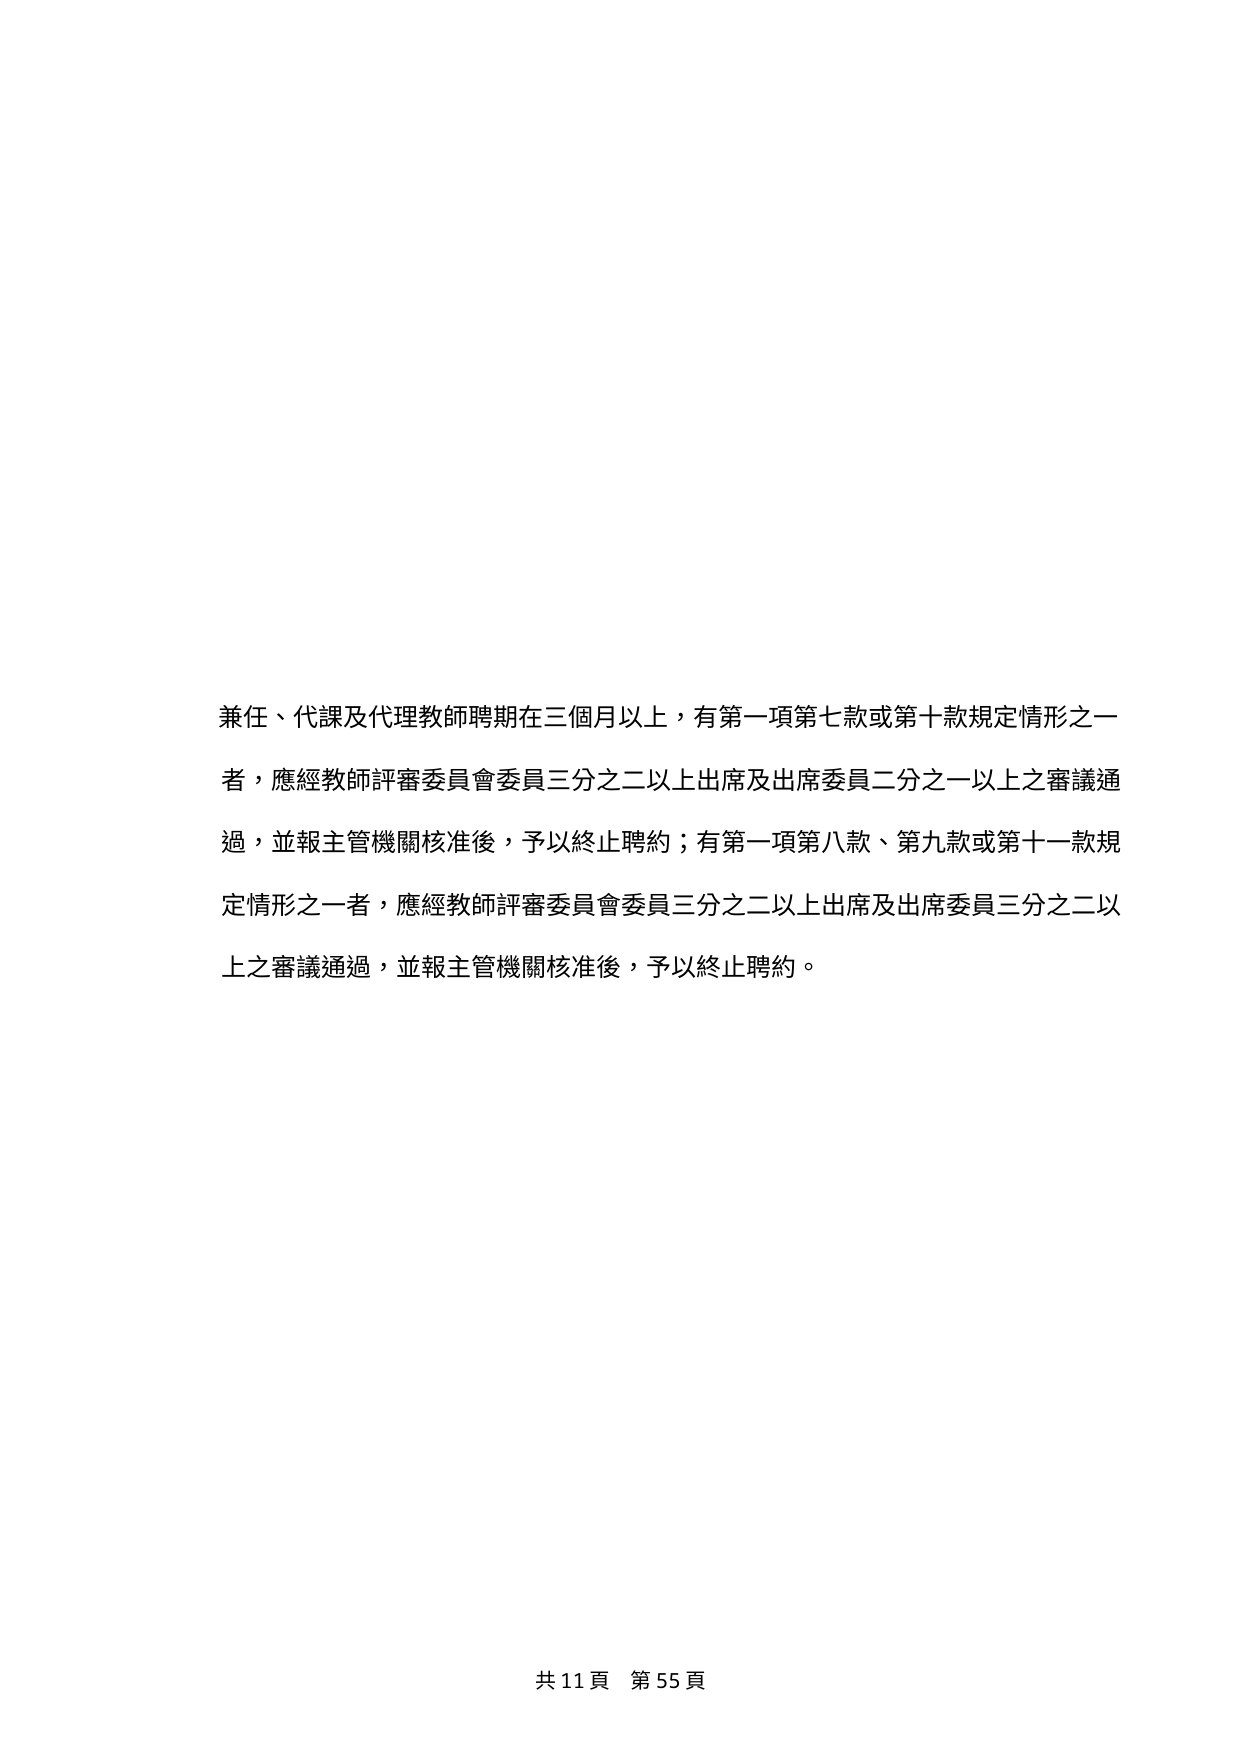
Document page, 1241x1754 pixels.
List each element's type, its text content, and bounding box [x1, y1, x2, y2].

text 兼任、代課及代理教師聘期在三個月以上，有第一項第七款或第十款規定情形之一者，應經教師評審委員會委員三分之二以上出席及出席委員二分之一以上之審議通過，並報主管機關核准後，予以終止聘約；有第一項第八款、第九款或第十一款規定情形之一者，應經教師評審委員會委員三分之二以上出席及出席委員三分之二以上之審議通過，並報主管機關核准後，予以終止聘約。 [218, 674, 1122, 987]
